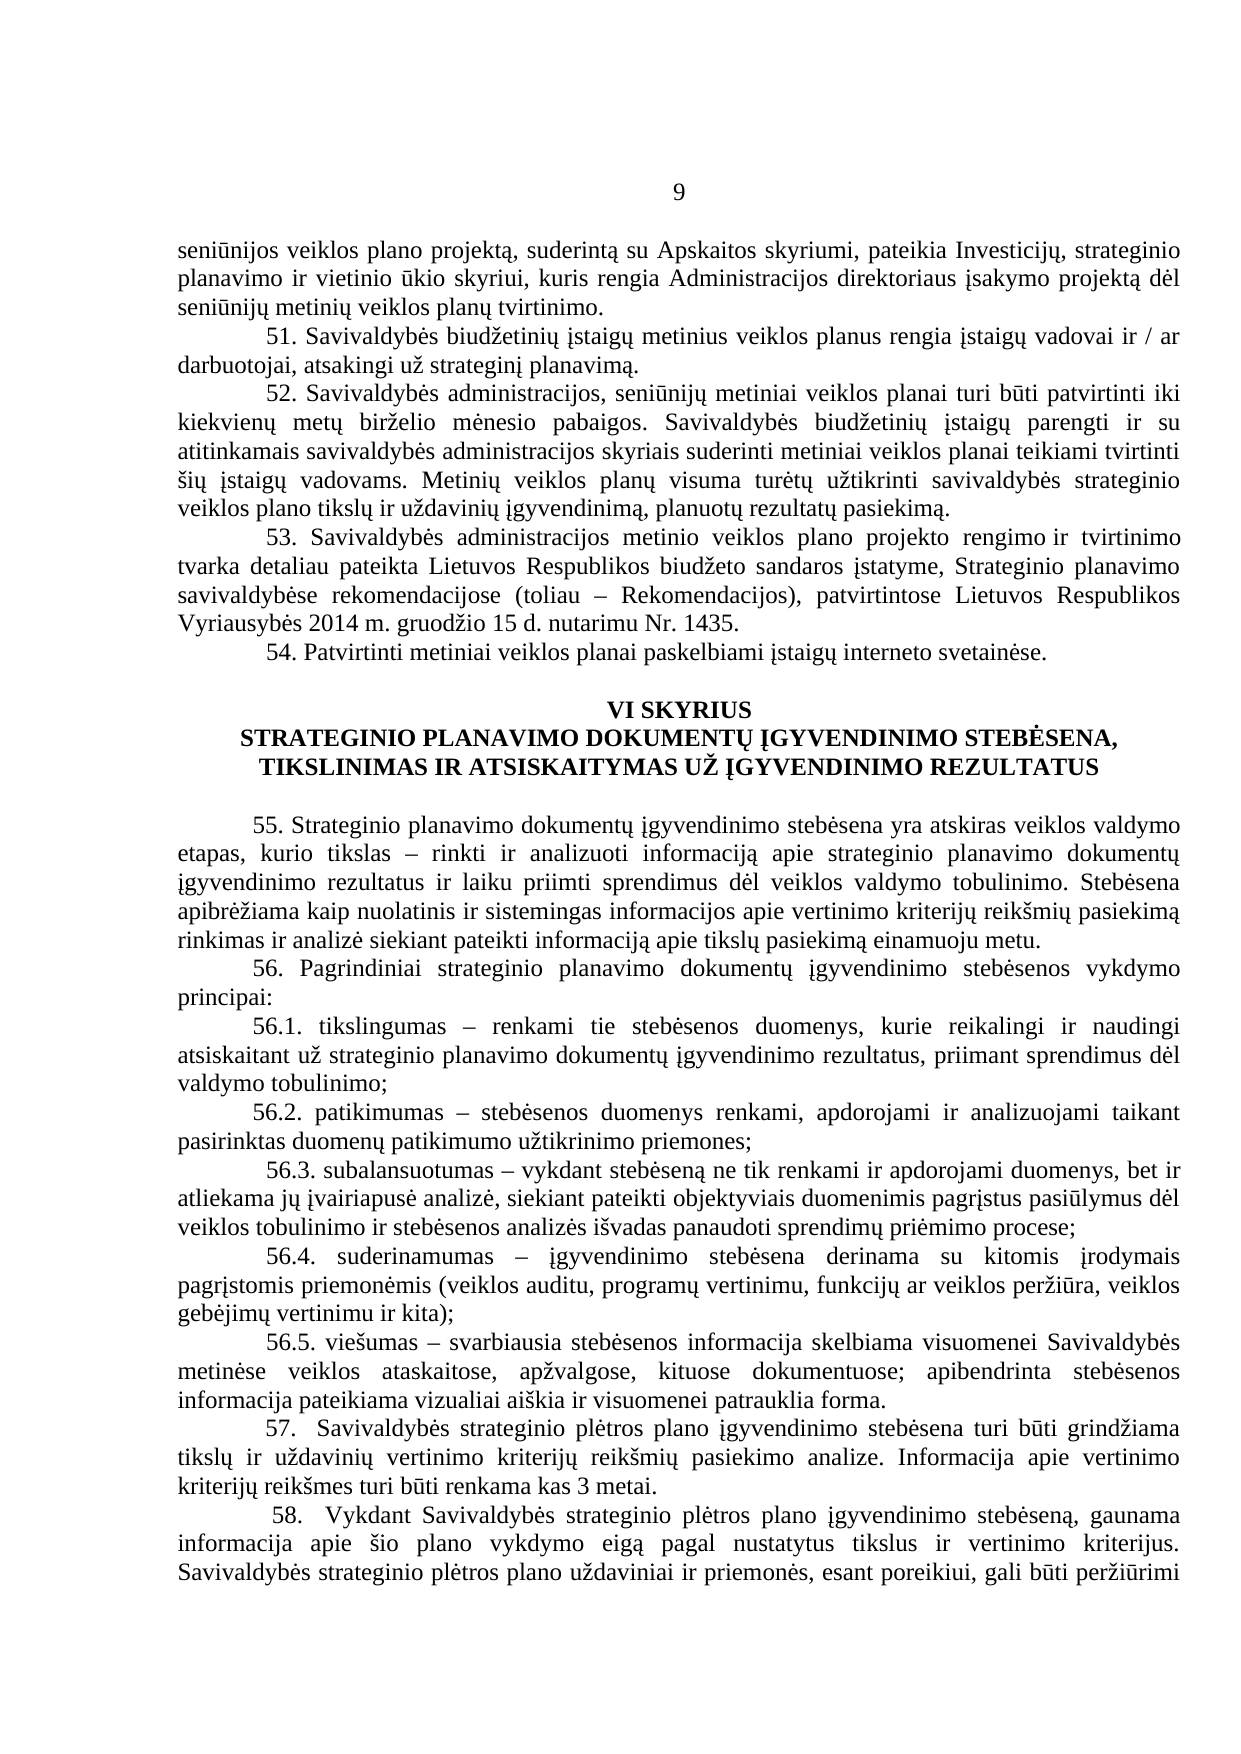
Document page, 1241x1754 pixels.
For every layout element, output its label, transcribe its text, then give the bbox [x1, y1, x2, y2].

text 56.1. tikslingumas – renkami tie stebėsenos duomenys, kurie reikalingi ir naudingi atsiskaitant už strateginio planavimo dokumentų įgyvendinimo rezultatus, priimant sprendimus dėl valdymo tobulinimo; [177, 1011, 1181, 1097]
text STRATEGINIO PLANAVIMO DOKUMENTŲ ĮGYVENDINIMO STEBĖSENA, TIKSLINIMAS IR ATSISKAITYMAS UŽ ĮGYVENDINIMO REZULTATUS [177, 723, 1181, 781]
text 52. Savivaldybės administracijos, seniūnijų metiniai veiklos planai turi būti patvirtinti iki kiekvienų metų birželio mėnesio pabaigos. Savivaldybės biudžetinių įstaigų parengti ir su atitinkamais savivaldybės administracijos skyriais suderinti metiniai veiklos planai teikiami tvirtinti šių įstaigų vadovams. Metinių veiklos planų visuma turėtų užtikrinti savivaldybės strateginio veiklos plano tikslų ir uždavinių įgyvendinimą, planuotų rezultatų pasiekimą. [177, 378, 1181, 522]
text 56.4. suderinamumas – įgyvendinimo stebėsena derinama su kitomis įrodymais pagrįstomis priemonėmis (veiklos auditu, programų vertinimu, funkcijų ar veiklos peržiūra, veiklos gebėjimų vertinimu ir kita); [177, 1241, 1181, 1327]
text 58. Vykdant Savivaldybės strateginio plėtros plano įgyvendinimo stebėseną, gaunama informacija apie šio plano vykdymo eigą pagal nustatytus tikslus ir vertinimo kriterijus. Savivaldybės strateginio plėtros plano uždaviniai ir priemonės, esant poreikiui, gali būti peržiūrimi [177, 1500, 1181, 1586]
text 56.2. patikimumas – stebėsenos duomenys renkami, apdorojami ir analizuojami taikant pasirinktas duomenų patikimumo užtikrinimo priemones; [177, 1097, 1181, 1155]
text 55. Strateginio planavimo dokumentų įgyvendinimo stebėsena yra atskiras veiklos valdymo etapas, kurio tikslas – rinkti ir analizuoti informaciją apie strateginio planavimo dokumentų įgyvendinimo rezultatus ir laiku priimti sprendimus dėl veiklos valdymo tobulinimo. Stebėsena apibrėžiama kaip nuolatinis ir sistemingas informacijos apie vertinimo kriterijų reikšmių pasiekimą rinkimas ir analizė siekiant pateikti informaciją apie tikslų pasiekimą einamuoju metu. [177, 810, 1181, 953]
text 51. Savivaldybės biudžetinių įstaigų metinius veiklos planus rengia įstaigų vadovai ir / ar darbuotojai, atsakingi už strateginį planavimą. [177, 321, 1181, 378]
text 54. Patvirtinti metiniai veiklos planai paskelbiami įstaigų interneto svetainėse. [177, 637, 1181, 666]
text seniūnijos veiklos plano projektą, suderintą su Apskaitos skyriumi, pateikia Investicijų, strateginio planavimo ir vietinio ūkio skyriui, kuris rengia Administracijos direktoriaus įsakymo projektą dėl seniūnijų metinių veiklos planų tvirtinimo. [177, 235, 1181, 321]
text 53. Savivaldybės administracijos metinio veiklos plano projekto rengimo ir tvirtinimo tvarka detaliau pateikta Lietuvos Respublikos biudžeto sandaros įstatyme, Strateginio planavimo savivaldybėse rekomendacijose (toliau – Rekomendacijos), patvirtintose Lietuvos Respublikos Vyriausybės 2014 m. gruodžio 15 d. nutarimu Nr. 1435. [177, 522, 1181, 637]
text 56.5. viešumas – svarbiausia stebėsenos informacija skelbiama visuomenei Savivaldybės metinėse veiklos ataskaitose, apžvalgose, kituose dokumentuose; apibendrinta stebėsenos informacija pateikiama vizualiai aiškia ir visuomenei patrauklia forma. [177, 1327, 1181, 1413]
text 56.3. subalansuotumas – vykdant stebėseną ne tik renkami ir apdorojami duomenys, bet ir atliekama jų įvairiapusė analizė, siekiant pateikti objektyviais duomenimis pagrįstus pasiūlymus dėl veiklos tobulinimo ir stebėsenos analizės išvadas panaudoti sprendimų priėmimo procese; [177, 1155, 1181, 1241]
text 57. Savivaldybės strateginio plėtros plano įgyvendinimo stebėsena turi būti grindžiama tikslų ir uždavinių vertinimo kriterijų reikšmių pasiekimo analize. Informacija apie vertinimo kriterijų reikšmes turi būti renkama kas 3 metai. [177, 1413, 1181, 1500]
text 56. Pagrindiniai strateginio planavimo dokumentų įgyvendinimo stebėsenos vykdymo principai: [177, 953, 1181, 1011]
text VI SKYRIUS [177, 695, 1181, 723]
